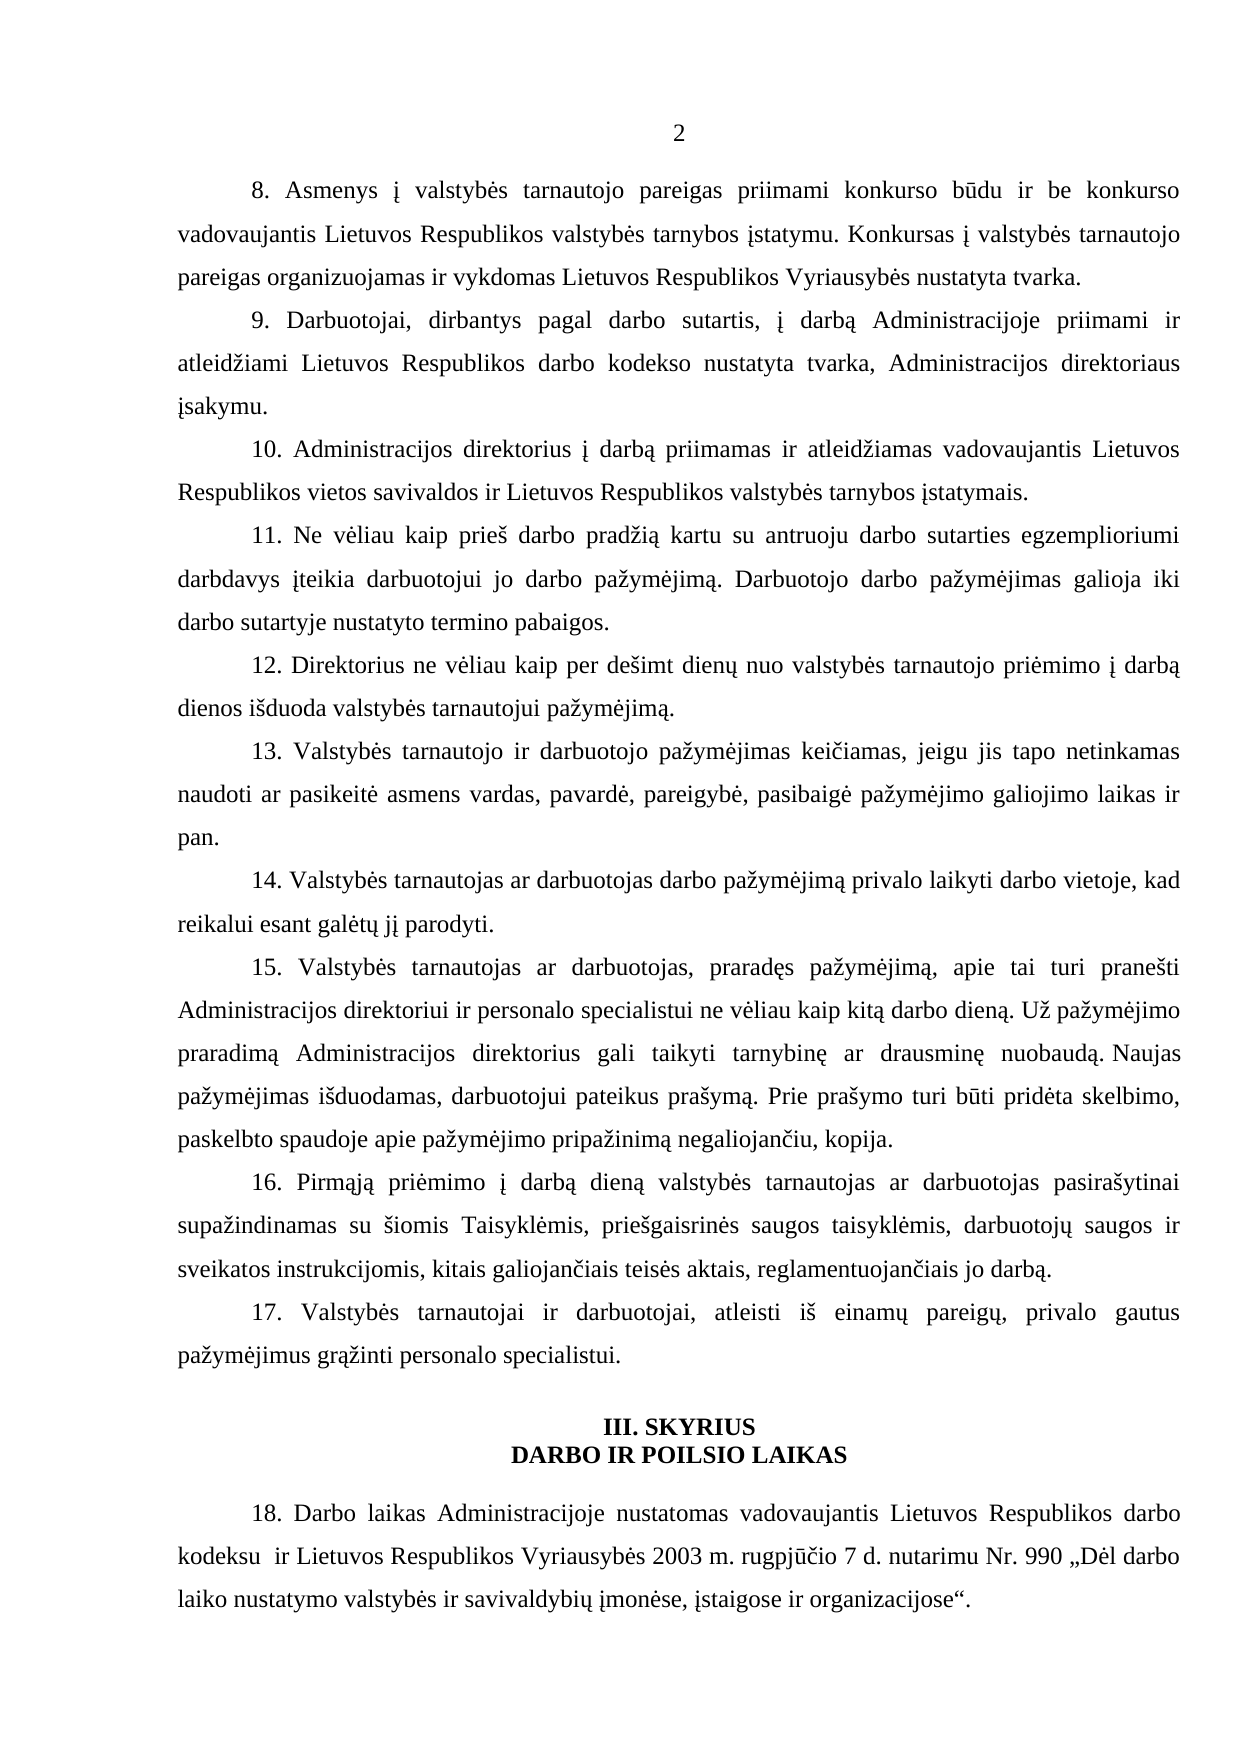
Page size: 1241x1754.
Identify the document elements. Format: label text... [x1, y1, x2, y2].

text 16. Pirmąją priėmimo į darbą dieną valstybės tarnautojas ar darbuotojas pasirašytinai supažindinamas su šiomis Taisyklėmis, priešgaisrinės saugos taisyklėmis, darbuotojų saugos ir sveikatos instrukcijomis, kitais galiojančiais teisės aktais, reglamentuojančiais jo darbą. [177, 1167, 1181, 1282]
text 10. Administracijos direktorius į darbą priimamas ir atleidžiamas vadovaujantis Lietuvos Respublikos vietos savivaldos ir Lietuvos Respublikos valstybės tarnybos įstatymais. [177, 434, 1181, 506]
text 13. Valstybės tarnautojo ir darbuotojo pažymėjimas keičiamas, jeigu jis tapo netinkamas naudoti ar pasikeitė asmens vardas, pavardė, pareigybė, pasibaigė pažymėjimo galiojimo laikas ir pan. [177, 736, 1181, 851]
text 15. Valstybės tarnautojas ar darbuotojas, praradęs pažymėjimą, apie tai turi pranešti Administracijos direktoriui ir personalo specialistui ne vėliau kaip kitą darbo dieną. Už pažymėjimo praradimą Administracijos direktorius gali taikyti tarnybinę ar drausminę nuobaudą. Naujas pažymėjimas išduodamas, darbuotojui pateikus prašymą. Prie prašymo turi būti pridėta skelbimo, paskelbto spaudoje apie pažymėjimo pripažinimą negaliojančiu, kopija. [177, 952, 1181, 1153]
text 18. Darbo laikas Administracijoje nustatomas vadovaujantis Lietuvos Respublikos darbo kodeksu ir Lietuvos Respublikos Vyriausybės 2003 m. rugpjūčio 7 d. nutarimu Nr. 990 „Dėl darbo laiko nustatymo valstybės ir savivaldybių įmonėse, įstaigose ir organizacijose“. [177, 1498, 1181, 1613]
text 8. Asmenys į valstybės tarnautojo pareigas priimami konkurso būdu ir be konkurso vadovaujantis Lietuvos Respublikos valstybės tarnybos įstatymu. Konkursas į valstybės tarnautojo pareigas organizuojamas ir vykdomas Lietuvos Respublikos Vyriausybės nustatyta tvarka. [177, 176, 1181, 291]
text III. SKYRIUS [177, 1412, 1181, 1441]
text 17. Valstybės tarnautojai ir darbuotojai, atleisti iš einamų pareigų, privalo gautus pažymėjimus grąžinti personalo specialistui. [177, 1297, 1181, 1369]
text DARBO IR POILSIO LAIKAS [177, 1441, 1181, 1469]
text 14. Valstybės tarnautojas ar darbuotojas darbo pažymėjimą privalo laikyti darbo vietoje, kad reikalui esant galėtų jį parodyti. [177, 866, 1181, 937]
text 11. Ne vėliau kaip prieš darbo pradžią kartu su antruoju darbo sutarties egzemplioriumi darbdavys įteikia darbuotojui jo darbo pažymėjimą. Darbuotojo darbo pažymėjimas galioja iki darbo sutartyje nustatyto termino pabaigos. [177, 521, 1181, 636]
text 12. Direktorius ne vėliau kaip per dešimt dienų nuo valstybės tarnautojo priėmimo į darbą dienos išduoda valstybės tarnautojui pažymėjimą. [177, 650, 1181, 722]
text 9. Darbuotojai, dirbantys pagal darbo sutartis, į darbą Administracijoje priimami ir atleidžiami Lietuvos Respublikos darbo kodekso nustatyta tvarka, Administracijos direktoriaus įsakymu. [177, 305, 1181, 420]
